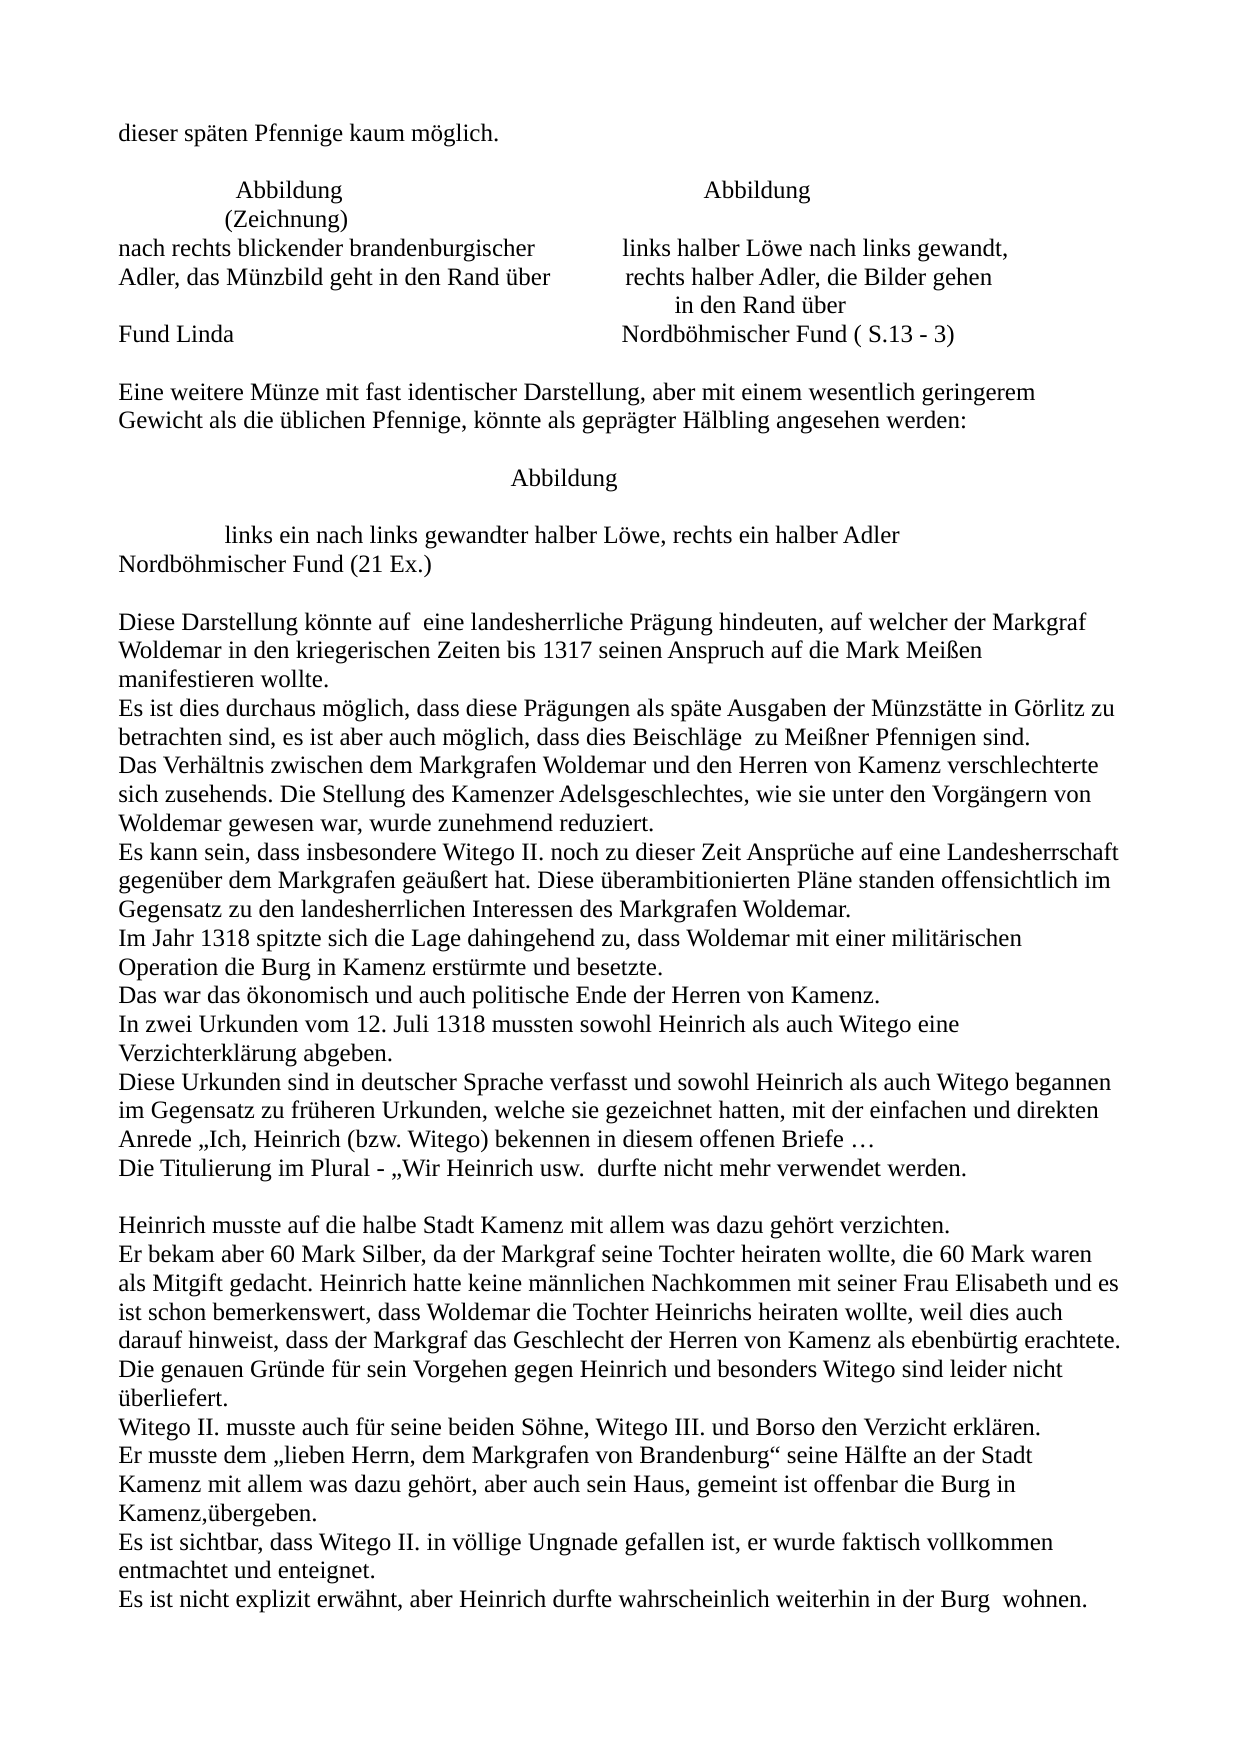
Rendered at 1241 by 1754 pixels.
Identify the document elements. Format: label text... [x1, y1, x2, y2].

text Das Verhältnis zwischen dem Markgrafen Woldemar und den Herren von Kamenz verschlechterte sich zusehends. Die Stellung des Kamenzer Adelsgeschlechtes, wie sie unter den Vorgängern von Woldemar gewesen war, wurde zunehmend reduziert. [118, 751, 1122, 837]
text Er bekam aber 60 Mark Silber, da der Markgraf seine Tochter heiraten wollte, die 60 Mark waren als Mitgift gedacht. Heinrich hatte keine männlichen Nachkommen mit seiner Frau Elisabeth und es ist schon bemerkenswert, dass Woldemar die Tochter Heinrichs heiraten wollte, weil dies auch darauf hinweist, dass der Markgraf das Geschlecht der Herren von Kamenz als ebenbürtig erachtete. [118, 1239, 1122, 1354]
text Im Jahr 1318 spitzte sich die Lage dahingehend zu, dass Woldemar mit einer militärischen Operation die Burg in Kamenz erstürmte und besetzte. [118, 923, 1122, 981]
text Witego II. musste auch für seine beiden Söhne, Witego III. und Borso den Verzicht erklären. [118, 1412, 1122, 1441]
text Eine weitere Münze mit fast identischer Darstellung, aber mit einem wesentlich geringerem Gewicht als die üblichen Pfennige, könnte als geprägter Hälbling angesehen werden: [118, 377, 1122, 434]
text Nordböhmischer Fund (21 Ex.) [118, 549, 1122, 578]
text nach rechts blickender brandenburgischer links halber Löwe nach links gewandt, [118, 233, 1122, 262]
text Adler, das Münzbild geht in den Rand über rechts halber Adler, die Bilder gehen [118, 262, 1122, 291]
text Heinrich musste auf die halbe Stadt Kamenz mit allem was dazu gehört verzichten. [118, 1211, 1122, 1239]
text Es ist dies durchaus möglich, dass diese Prägungen als späte Ausgaben der Münzstätte in Görlitz zu betrachten sind, es ist aber auch möglich, dass dies Beischläge zu Meißner Pfennigen sind. [118, 693, 1122, 751]
text Abbildung [118, 463, 1122, 492]
text Abbildung Abbildung [118, 176, 1122, 204]
text Er musste dem „lieben Herrn, dem Markgrafen von Brandenburg“ seine Hälfte an der Stadt Kamenz mit allem was dazu gehört, aber auch sein Haus, gemeint ist offenbar die Burg in Kamenz,übergeben. [118, 1441, 1122, 1527]
text Diese Darstellung könnte auf eine landesherrliche Prägung hindeuten, auf welcher der Markgraf Woldemar in den kriegerischen Zeiten bis 1317 seinen Anspruch auf die Mark Meißen manifestieren wollte. [118, 607, 1122, 693]
text (Zeichnung) [118, 204, 1122, 233]
text Es ist nicht explizit erwähnt, aber Heinrich durfte wahrscheinlich weiterhin in der Burg wohnen. [118, 1584, 1122, 1613]
text Es kann sein, dass insbesondere Witego II. noch zu dieser Zeit Ansprüche auf eine Landesherrschaft gegenüber dem Markgrafen geäußert hat. Diese überambitionierten Pläne standen offensichtlich im Gegensatz zu den landesherrlichen Interessen des Markgrafen Woldemar. [118, 837, 1122, 923]
text Die genauen Gründe für sein Vorgehen gegen Heinrich und besonders Witego sind leider nicht überliefert. [118, 1354, 1122, 1412]
text In zwei Urkunden vom 12. Juli 1318 mussten sowohl Heinrich als auch Witego eine Verzichterklärung abgeben. [118, 1009, 1122, 1067]
text Diese Urkunden sind in deutscher Sprache verfasst und sowohl Heinrich als auch Witego begannen im Gegensatz zu früheren Urkunden, welche sie gezeichnet hatten, mit der einfachen und direkten Anrede „Ich, Heinrich (bzw. Witego) bekennen in diesem offenen Briefe … [118, 1067, 1122, 1153]
text Das war das ökonomisch und auch politische Ende der Herren von Kamenz. [118, 981, 1122, 1009]
text Fund Linda Nordböhmischer Fund ( S.13 - 3) [118, 319, 1122, 348]
text dieser späten Pfennige kaum möglich. [118, 118, 1122, 147]
text links ein nach links gewandter halber Löwe, rechts ein halber Adler [118, 521, 1122, 549]
text Es ist sichtbar, dass Witego II. in völlige Ungnade gefallen ist, er wurde faktisch vollkommen entmachtet und enteignet. [118, 1527, 1122, 1584]
text Die Titulierung im Plural - „Wir Heinrich usw. durfte nicht mehr verwendet werden. [118, 1153, 1122, 1182]
text in den Rand über [118, 291, 1122, 319]
